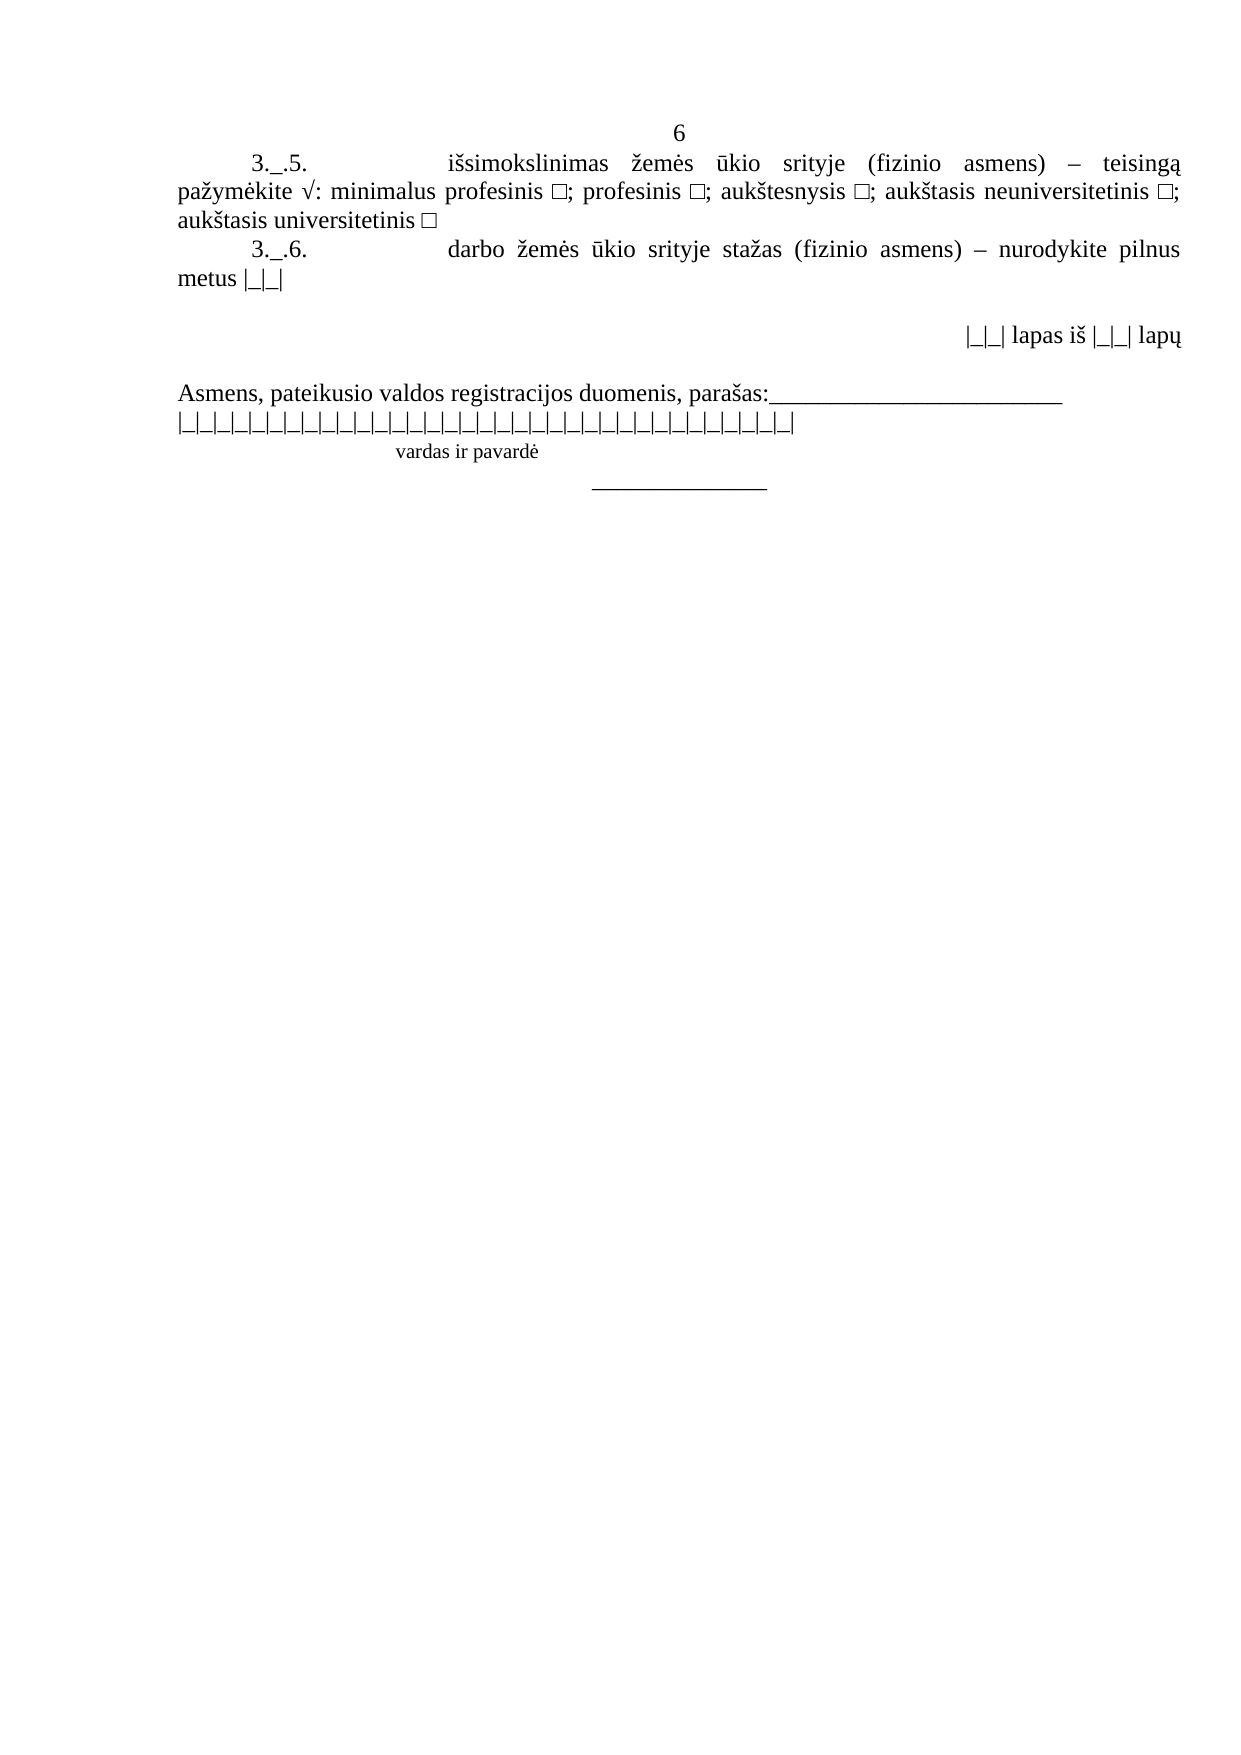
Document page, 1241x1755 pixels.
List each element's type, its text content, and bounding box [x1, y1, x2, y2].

text |_|_|_|_|_|_|_|_|_|_|_|_|_|_|_|_|_|_|_|_|_|_|_|_|_|_|_|_|_|_|_|_|_|_|_| [177, 406, 1181, 435]
text 3._.6. darbo žemės ūkio srityje stažas (fizinio asmens) – nurodykite pilnus metus |_|_| [177, 234, 1181, 291]
text ______________ [177, 464, 1181, 493]
text Asmens, pateikusio valdos registracijos duomenis, parašas: [177, 378, 1181, 406]
text 3._.5. išsimokslinimas žemės ūkio srityje (fizinio asmens) – teisingą pažymėkite √: minimalus profesinis □; profesinis □; aukštesnysis □; aukštasis neuniversitetinis □; aukštasis universitetinis □ [177, 148, 1181, 234]
text |_|_| lapas iš |_|_| lapų [177, 320, 1181, 349]
text vardas ir pavardė [177, 435, 1181, 464]
